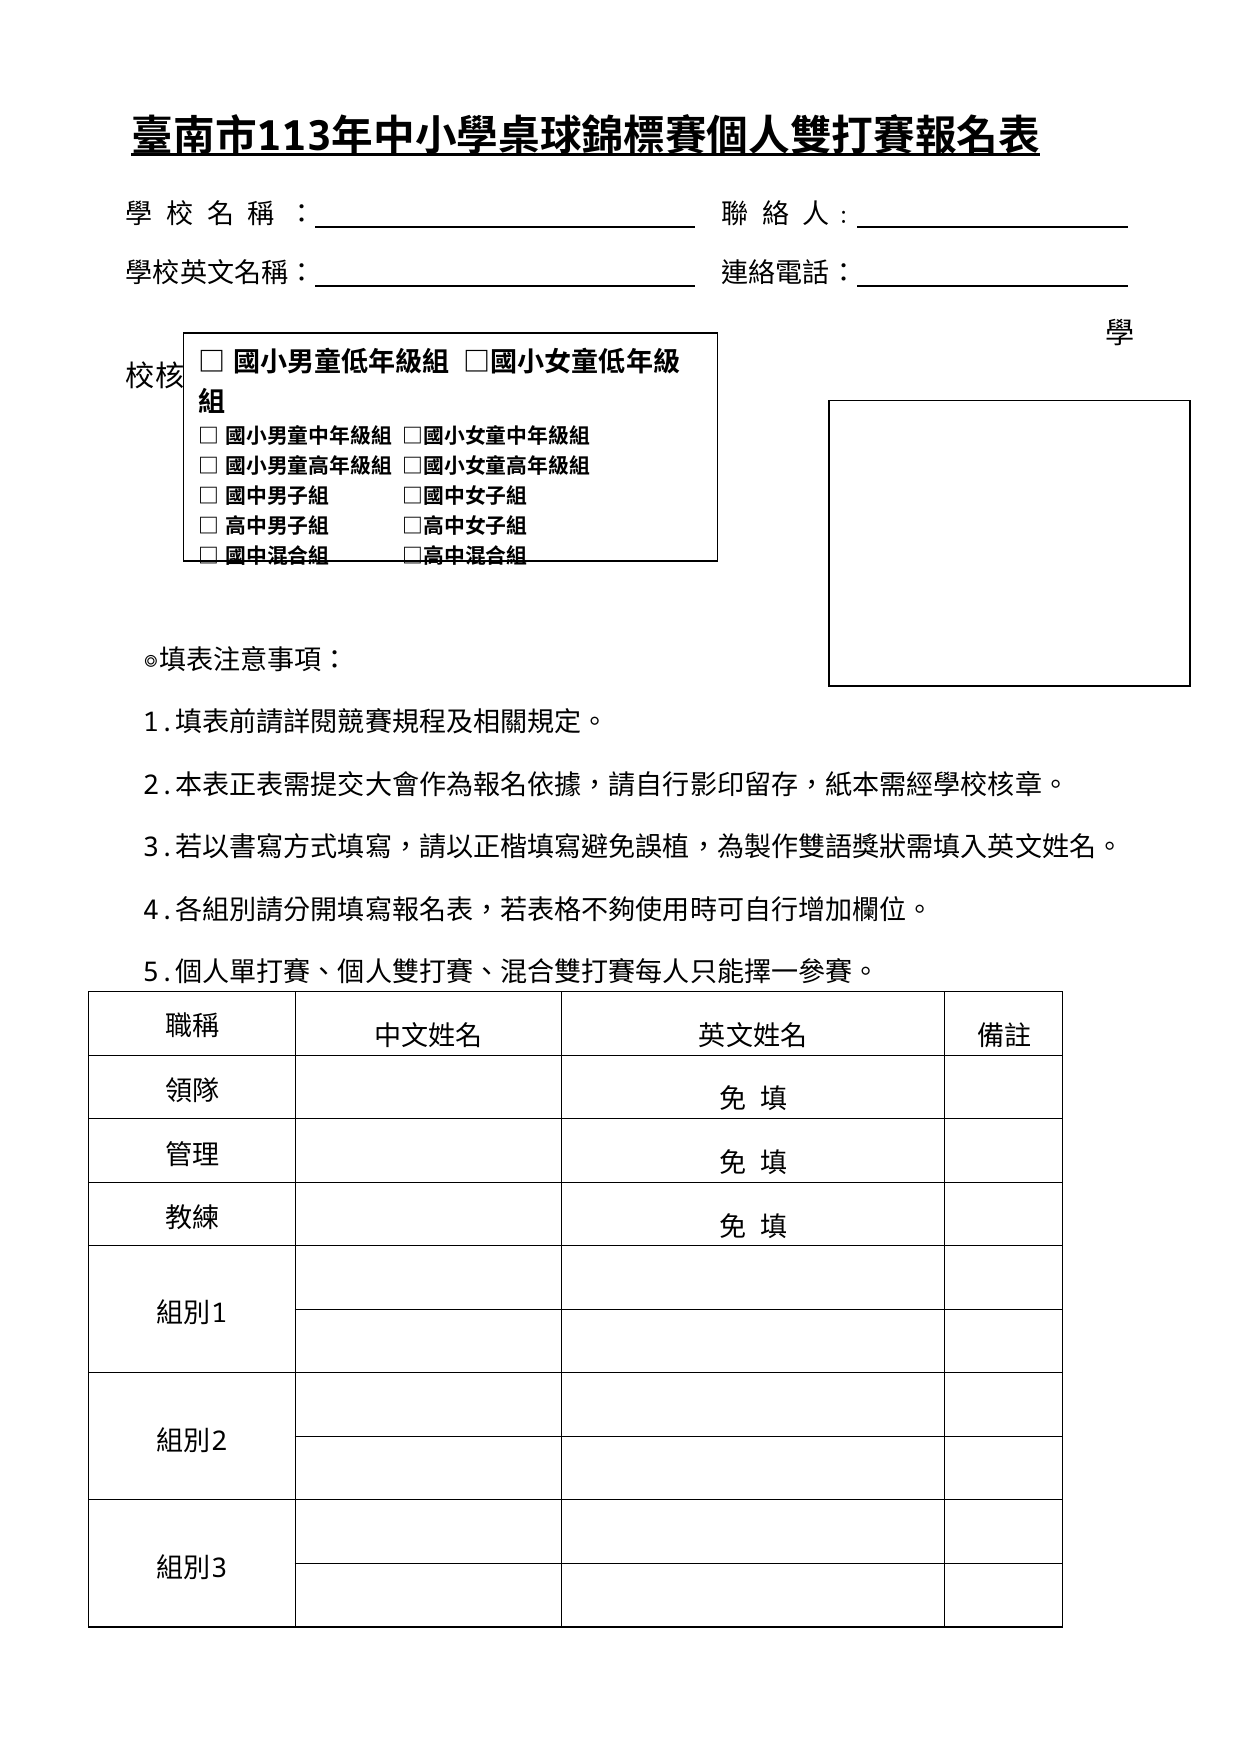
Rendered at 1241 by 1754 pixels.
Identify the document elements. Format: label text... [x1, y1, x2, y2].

text 4.各組別請分開填寫報名表，若表格不夠使用時可自行增加欄位。 [88, 866, 1152, 928]
table_cell [296, 1500, 561, 1563]
table_cell [562, 1310, 944, 1372]
table_header 中文姓名 [296, 992, 561, 1054]
text ◎填表注意事項： [88, 616, 828, 678]
table_header 職稱 [89, 992, 295, 1054]
table_cell [562, 1437, 944, 1499]
table_cell 教練 [89, 1183, 295, 1245]
text 學校核章 [126, 310, 1152, 395]
table_header 英文姓名 [562, 992, 944, 1054]
table_cell [296, 1437, 561, 1499]
table_cell [945, 1183, 1062, 1245]
table_cell [945, 1056, 1062, 1118]
text 臺南市113年中小學桌球錦標賽個人雙打賽報名表 [88, 102, 1083, 162]
table_cell 組別2 [89, 1373, 295, 1499]
table_cell [296, 1183, 561, 1245]
table_cell 免 填 [562, 1183, 944, 1245]
table_cell 組別1 [89, 1246, 295, 1372]
table_cell 免 填 [562, 1119, 944, 1182]
table_cell [945, 1119, 1062, 1182]
table_cell [945, 1246, 1062, 1309]
text 學校英文名稱： 連絡電話： [126, 251, 1152, 290]
table_header 備註 [945, 992, 1062, 1054]
text 2.本表正表需提交大會作為報名依據，請自行影印留存，紙本需經學校核章。 [88, 741, 1152, 803]
table_cell [296, 1310, 561, 1372]
table_cell [945, 1500, 1062, 1563]
table_cell [296, 1564, 561, 1626]
table_cell 領隊 [89, 1056, 295, 1118]
table_cell [945, 1564, 1062, 1626]
table_cell [945, 1310, 1062, 1372]
table_cell [296, 1056, 561, 1118]
text 1.填表前請詳閱競賽規程及相關規定。 [88, 678, 1152, 741]
table_cell 組別3 [89, 1500, 295, 1626]
text 3.若以書寫方式填寫，請以正楷填寫避免誤植，為製作雙語獎狀需填入英文姓名。 [88, 803, 1152, 866]
table_cell [562, 1500, 944, 1563]
table_cell [945, 1437, 1062, 1499]
table_cell [296, 1373, 561, 1436]
text 學 校 名 稱 ： 聯 絡 人﹕ [126, 192, 1152, 232]
table_cell [296, 1119, 561, 1182]
table_cell 免 填 [562, 1056, 944, 1118]
table_cell [562, 1564, 944, 1626]
table_cell [562, 1373, 944, 1436]
table_cell [562, 1246, 944, 1309]
table_cell [296, 1246, 561, 1309]
table_cell [945, 1373, 1062, 1436]
text 5.個人單打賽、個人雙打賽、混合雙打賽每人只能擇一參賽。 [88, 928, 1152, 991]
table_cell 管理 [89, 1119, 295, 1182]
